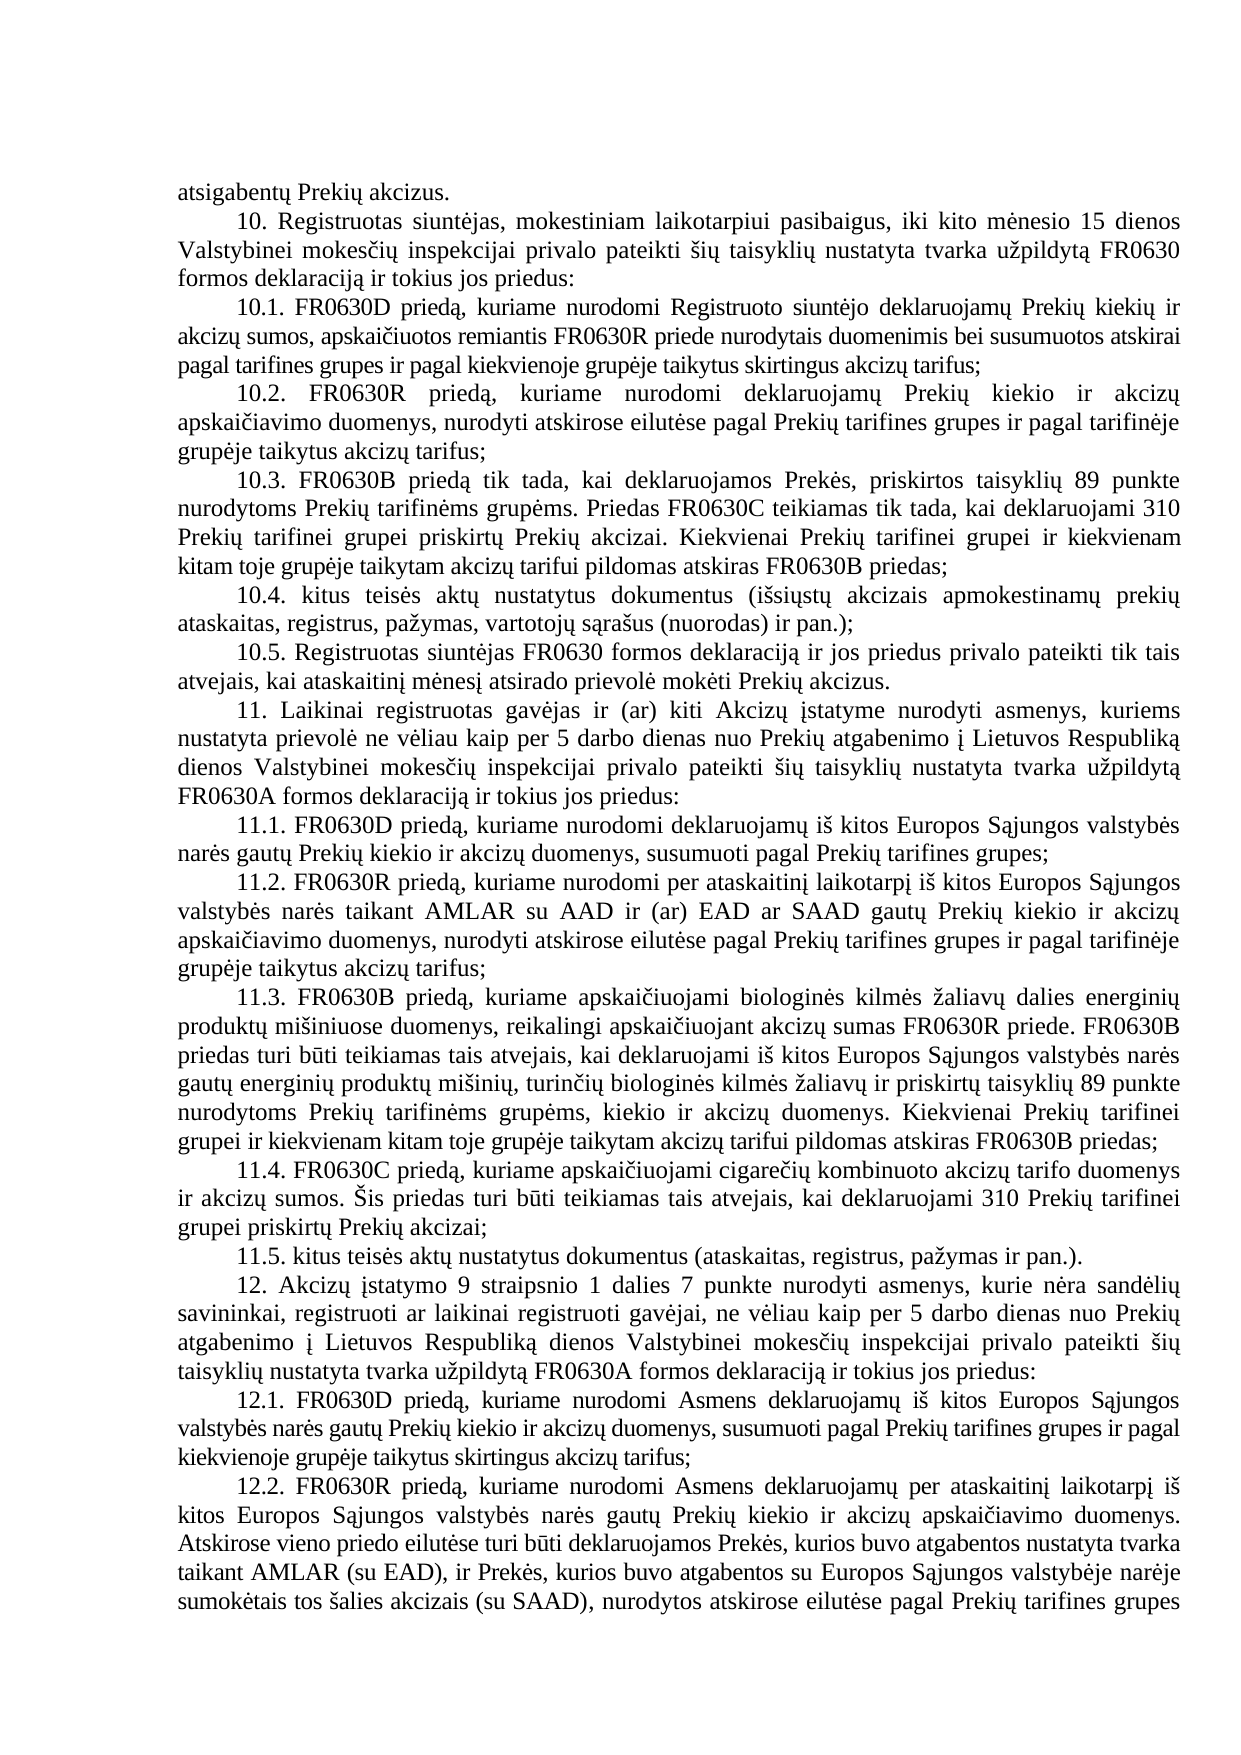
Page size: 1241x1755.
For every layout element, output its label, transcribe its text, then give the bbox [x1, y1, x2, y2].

text 11.3. FR0630B priedą, kuriame apskaičiuojami biologinės kilmės žaliavų dalies energinių produktų mišiniuose duomenys, reikalingi apskaičiuojant akcizų sumas FR0630R priede. FR0630B priedas turi būti teikiamas tais atvejais, kai deklaruojami iš kitos Europos Sąjungos valstybės narės gautų energinių produktų mišinių, turinčių biologinės kilmės žaliavų ir priskirtų taisyklių 89 punkte nurodytoms Prekių tarifinėms grupėms, kiekio ir akcizų duomenys. Kiekvienai Prekių tarifinei grupei ir kiekvienam kitam toje grupėje taikytam akcizų tarifui pildomas atskiras FR0630B priedas; [177, 982, 1181, 1155]
text 11. Laikinai registruotas gavėjas ir (ar) kiti Akcizų įstatyme nurodyti asmenys, kuriems nustatyta prievolė ne vėliau kaip per 5 darbo dienas nuo Prekių atgabenimo į Lietuvos Respubliką dienos Valstybinei mokesčių inspekcijai privalo pateikti šių taisyklių nustatyta tvarka užpildytą FR0630A formos deklaraciją ir tokius jos priedus: [177, 695, 1181, 810]
text 10.1. FR0630D priedą, kuriame nurodomi Registruoto siuntėjo deklaruojamų Prekių kiekių ir akcizų sumos, apskaičiuotos remiantis FR0630R priede nurodytais duomenimis bei susumuotos atskirai pagal tarifines grupes ir pagal kiekvienoje grupėje taikytus skirtingus akcizų tarifus; [177, 292, 1181, 378]
text 11.5. kitus teisės aktų nustatytus dokumentus (ataskaitas, registrus, pažymas ir pan.). [177, 1241, 1181, 1270]
text 12. Akcizų įstatymo 9 straipsnio 1 dalies 7 punkte nurodyti asmenys, kurie nėra sandėlių savininkai, registruoti ar laikinai registruoti gavėjai, ne vėliau kaip per 5 darbo dienas nuo Prekių atgabenimo į Lietuvos Respubliką dienos Valstybinei mokesčių inspekcijai privalo pateikti šių taisyklių nustatyta tvarka užpildytą FR0630A formos deklaraciją ir tokius jos priedus: [177, 1270, 1181, 1385]
text 10.5. Registruotas siuntėjas FR0630 formos deklaraciją ir jos priedus privalo pateikti tik tais atvejais, kai ataskaitinį mėnesį atsirado prievolė mokėti Prekių akcizus. [177, 637, 1181, 695]
text 11.2. FR0630R priedą, kuriame nurodomi per ataskaitinį laikotarpį iš kitos Europos Sąjungos valstybės narės taikant AMLAR su AAD ir (ar) EAD ar SAAD gautų Prekių kiekio ir akcizų apskaičiavimo duomenys, nurodyti atskirose eilutėse pagal Prekių tarifines grupes ir pagal tarifinėje grupėje taikytus akcizų tarifus; [177, 867, 1181, 982]
text 10.2. FR0630R priedą, kuriame nurodomi deklaruojamų Prekių kiekio ir akcizų apskaičiavimo duomenys, nurodyti atskirose eilutėse pagal Prekių tarifines grupes ir pagal tarifinėje grupėje taikytus akcizų tarifus; [177, 378, 1181, 465]
text 11.1. FR0630D priedą, kuriame nurodomi deklaruojamų iš kitos Europos Sąjungos valstybės narės gautų Prekių kiekio ir akcizų duomenys, susumuoti pagal Prekių tarifines grupes; [177, 810, 1181, 867]
text 11.4. FR0630C priedą, kuriame apskaičiuojami cigarečių kombinuoto akcizų tarifo duomenys ir akcizų sumos. Šis priedas turi būti teikiamas tais atvejais, kai deklaruojami 310 Prekių tarifinei grupei priskirtų Prekių akcizai; [177, 1155, 1181, 1241]
text 12.2. FR0630R priedą, kuriame nurodomi Asmens deklaruojamų per ataskaitinį laikotarpį iš kitos Europos Sąjungos valstybės narės gautų Prekių kiekio ir akcizų apskaičiavimo duomenys. Atskirose vieno priedo eilutėse turi būti deklaruojamos Prekės, kurios buvo atgabentos nustatyta tvarka taikant AMLAR (su EAD), ir Prekės, kurios buvo atgabentos su Europos Sąjungos valstybėje narėje sumokėtais tos šalies akcizais (su SAAD), nurodytos atskirose eilutėse pagal Prekių tarifines grupes [177, 1471, 1181, 1615]
text 10. Registruotas siuntėjas, mokestiniam laikotarpiui pasibaigus, iki kito mėnesio 15 dienos Valstybinei mokesčių inspekcijai privalo pateikti šių taisyklių nustatyta tvarka užpildytą FR0630 formos deklaraciją ir tokius jos priedus: [177, 206, 1181, 292]
text 10.3. FR0630B priedą tik tada, kai deklaruojamos Prekės, priskirtos taisyklių 89 punkte nurodytoms Prekių tarifinėms grupėms. Priedas FR0630C teikiamas tik tada, kai deklaruojami 310 Prekių tarifinei grupei priskirtų Prekių akcizai. Kiekvienai Prekių tarifinei grupei ir kiekvienam kitam toje grupėje taikytam akcizų tarifui pildomas atskiras FR0630B priedas; [177, 465, 1181, 580]
text 12.1. FR0630D priedą, kuriame nurodomi Asmens deklaruojamų iš kitos Europos Sąjungos valstybės narės gautų Prekių kiekio ir akcizų duomenys, susumuoti pagal Prekių tarifines grupes ir pagal kiekvienoje grupėje taikytus skirtingus akcizų tarifus; [177, 1385, 1181, 1471]
text 10.4. kitus teisės aktų nustatytus dokumentus (išsiųstų akcizais apmokestinamų prekių ataskaitas, registrus, pažymas, vartotojų sąrašus (nuorodas) ir pan.); [177, 580, 1181, 637]
text atsigabentų Prekių akcizus. [177, 177, 1181, 206]
